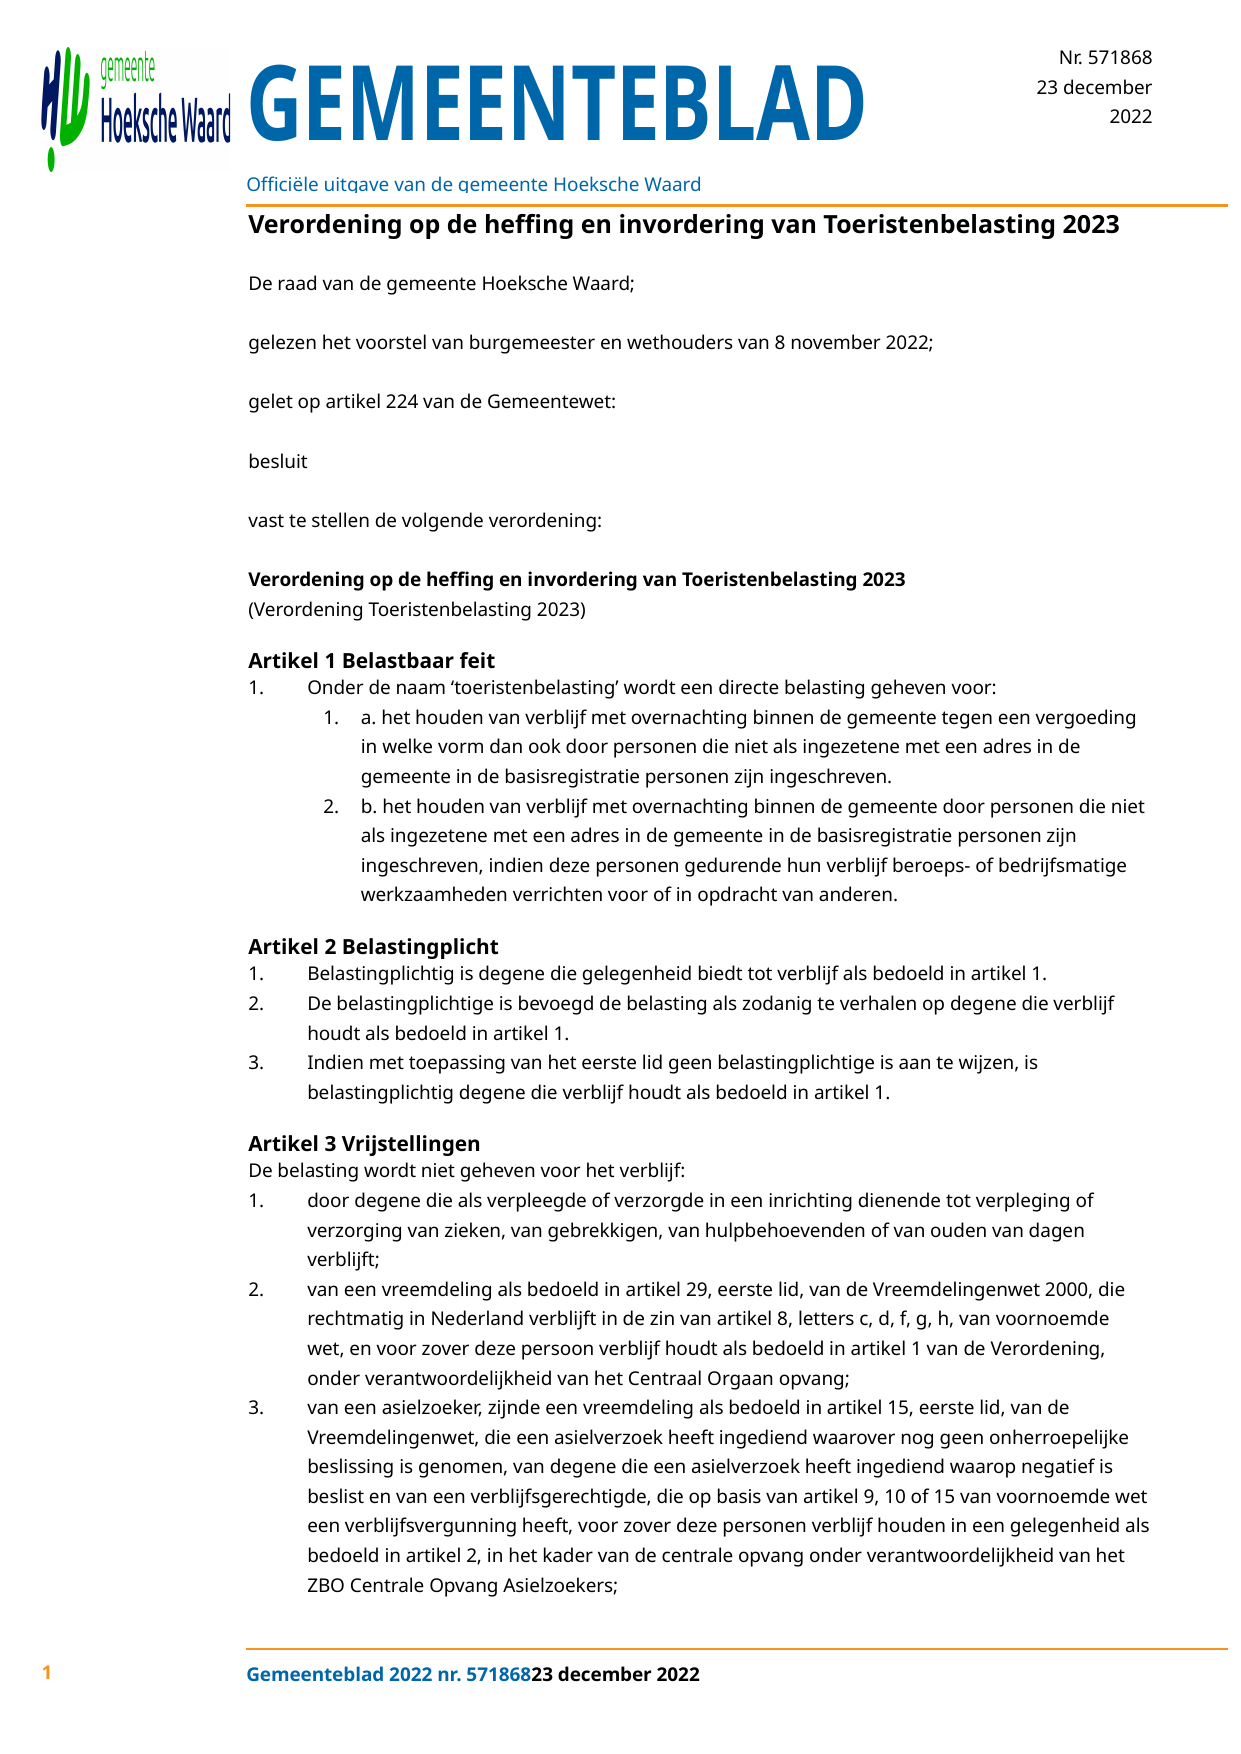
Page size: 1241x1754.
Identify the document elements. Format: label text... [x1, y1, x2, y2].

list b. het houden van verblijf met overnachting binnen de gemeente door personen die niet als ingezetene met een adres in de gemeente in de basisregistratie personen zijn ingeschreven, indien deze personen gedurende hun verblijf beroeps- of bedrijfsmatige werkzaamheden verrichten voor of in opdracht van anderen. [323, 793, 1152, 907]
text Verordening op de heffing en invordering van Toeristenbelasting 2023 [248, 207, 1152, 241]
text Verordening op de heffing en invordering van Toeristenbelasting 2023 [248, 566, 1152, 592]
text Artikel 1 Belastbaar feit [248, 646, 1152, 674]
list De belastingplichtige is bevoegd de belasting als zodanig te verhalen op degene die verblijf houdt als bedoeld in artikel 1. [248, 990, 1152, 1045]
list Belastingplichtig is degene die gelegenheid biedt tot verblijf als bedoeld in artikel 1. [248, 961, 1152, 986]
list a. het houden van verblijf met overnachting binnen de gemeente tegen een vergoeding in welke vorm dan ook door personen die niet als ingezetene met een adres in de gemeente in de basisregistratie personen zijn ingeschreven. [323, 704, 1152, 789]
list van een vreemdeling als bedoeld in artikel 29, eerste lid, van de Vreemdelingenwet 2000, die rechtmatig in Nederland verblijft in de zin van artikel 8, letters c, d, f, g, h, van voornoemde wet, en voor zover deze persoon verblijf houdt als bedoeld in artikel 1 van de Verordening, onder verantwoordelijkheid van het Centraal Orgaan opvang; [248, 1276, 1152, 1391]
text gelet op artikel 224 van de Gemeentewet: [248, 389, 1152, 414]
list Indien met toepassing van het eerste lid geen belastingplichtige is aan te wijzen, is belastingplichtig degene die verblijf houdt als bedoeld in artikel 1. [248, 1049, 1152, 1104]
text De belasting wordt niet geheven voor het verblijf: [248, 1158, 1152, 1183]
text vast te stellen de volgende verordening: [248, 507, 1152, 533]
text besluit [248, 448, 1152, 473]
list door degene die als verpleegde of verzorgde in een inrichting dienende tot verpleging of verzorging van zieken, van gebrekkigen, van hulpbehoevenden of van ouden van dagen verblijft; [248, 1187, 1152, 1272]
text Artikel 2 Belastingplicht [248, 932, 1152, 961]
list van een asielzoeker, zijnde een vreemdeling als bedoeld in artikel 15, eerste lid, van de Vreemdelingenwet, die een asielverzoek heeft ingediend waarover nog geen onherroepelijke beslissing is genomen, van degene die een asielverzoek heeft ingediend waarop negatief is beslist en van een verblijfsgerechtigde, die op basis van artikel 9, 10 of 15 van voornoemde wet een verblijfsvergunning heeft, voor zover deze personen verblijf houden in een gelegenheid als bedoeld in artikel 2, in het kader van de centrale opvang onder verantwoordelijkheid van het ZBO Centrale Opvang Asielzoekers; [248, 1394, 1152, 1598]
text (Verordening Toeristenbelasting 2023) [248, 596, 1152, 621]
text De raad van de gemeente Hoeksche Waard; [248, 270, 1152, 296]
list Onder de naam ‘toeristenbelasting’ wordt een directe belasting geheven voor: [248, 674, 1152, 700]
picture [41, 47, 231, 172]
text gelezen het voorstel van burgemeester en wethouders van 8 november 2022; [248, 329, 1152, 355]
text Artikel 3 Vrijstellingen [248, 1129, 1152, 1158]
